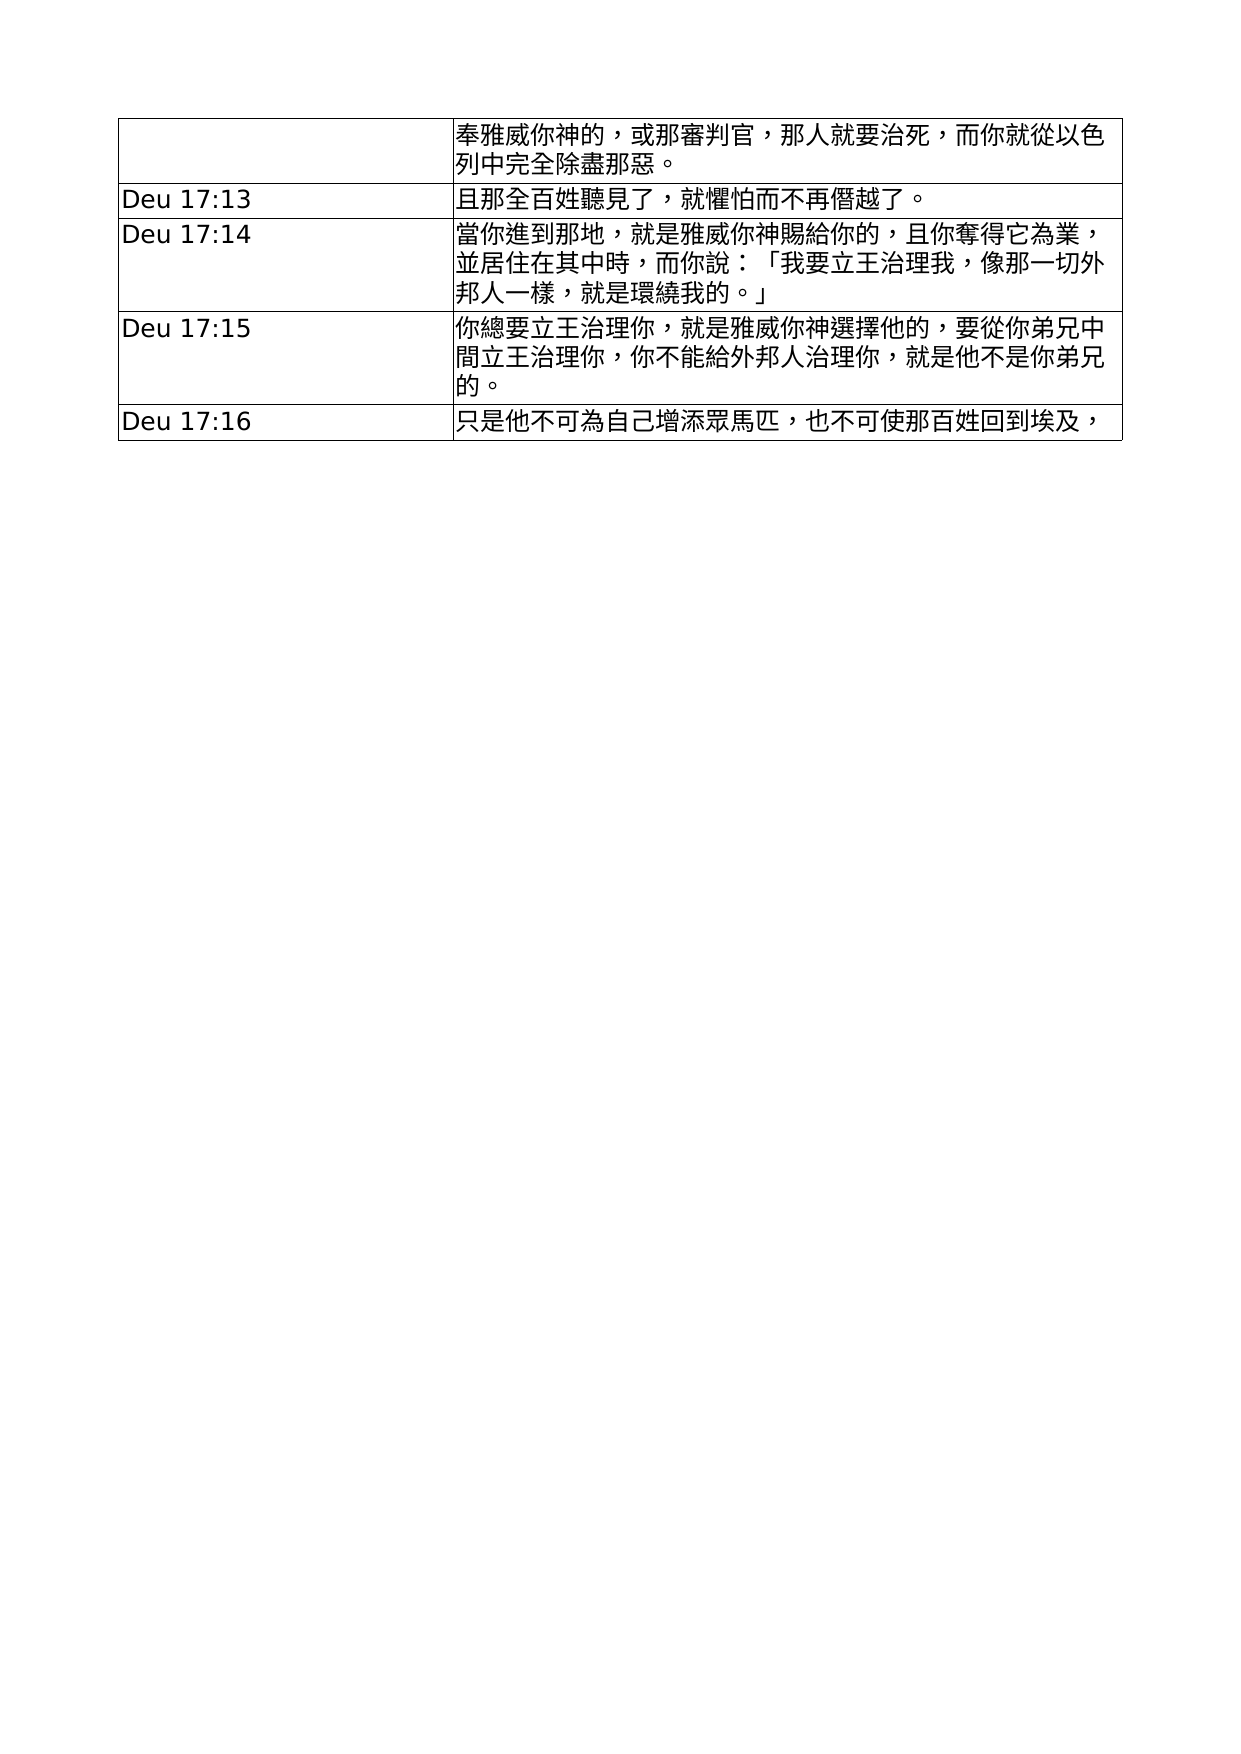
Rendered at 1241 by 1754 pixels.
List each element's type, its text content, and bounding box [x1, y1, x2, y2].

table_cell 你總要立王治理你，就是雅威你神選擇他的，要從你弟兄中間立王治理你，你不能給外邦人治理你，就是他不是你弟兄的。 [454, 312, 1122, 404]
table_cell 只是他不可為自己增添眾馬匹，也不可使那百姓回到埃及， [454, 405, 1122, 439]
table_cell 當你進到那地，就是雅威你神賜給你的，且你奪得它為業，並居住在其中時，而你說：「我要立王治理我，像那一切外邦人一樣，就是環繞我的。」 [454, 219, 1122, 311]
table_cell 且那全百姓聽見了，就懼怕而不再僭越了。 [454, 184, 1122, 217]
table_cell Deu 17:13 [119, 184, 453, 217]
table_cell Deu 17:14 [119, 219, 453, 311]
table_cell Deu 17:16 [119, 405, 453, 439]
table_cell 奉雅威你神的，或那審判官，那人就要治死，而你就從以色列中完全除盡那惡。 [454, 119, 1122, 182]
table_cell [119, 119, 453, 182]
table_cell Deu 17:15 [119, 312, 453, 404]
